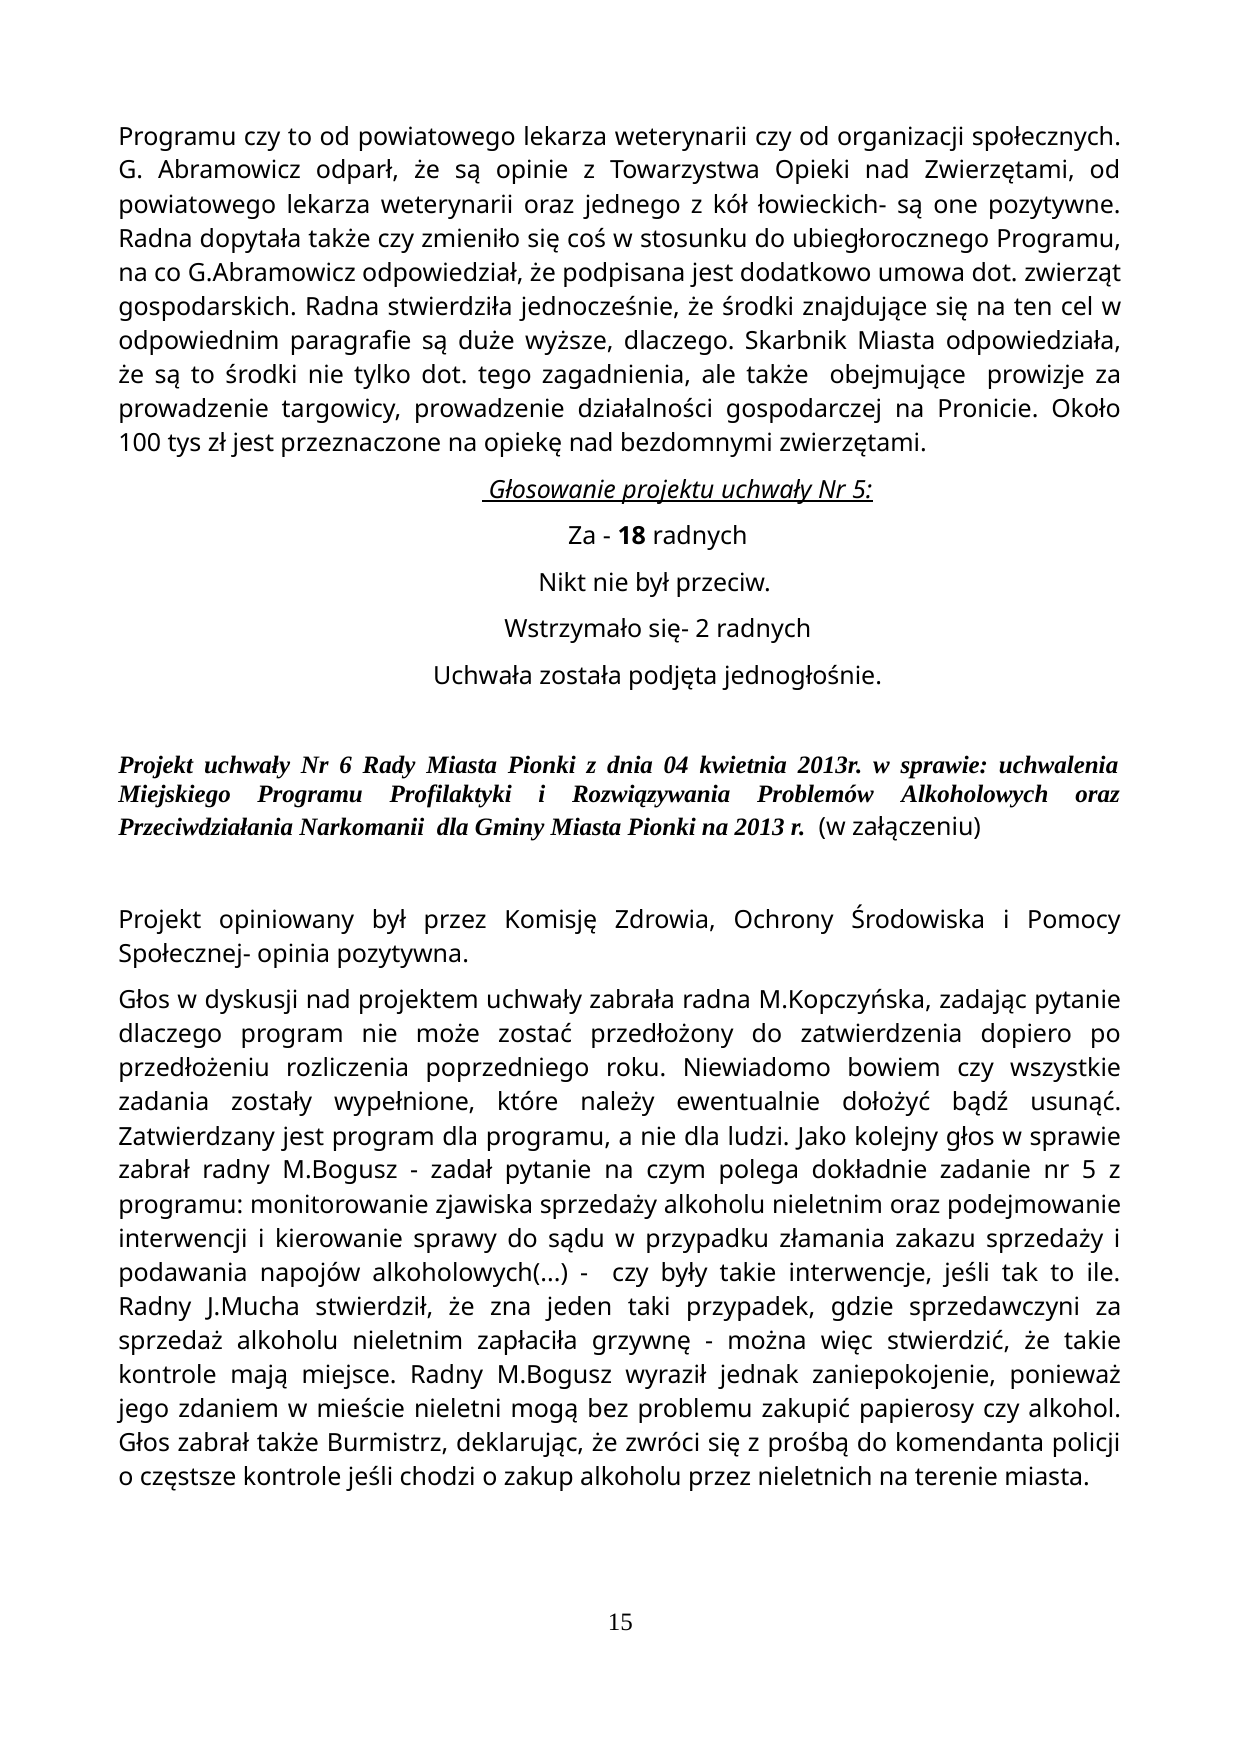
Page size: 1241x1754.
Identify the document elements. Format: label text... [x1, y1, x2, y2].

list Uchwała została podjęta jednogłośnie. [156, 657, 1122, 692]
text Projekt opiniowany był przez Komisję Zdrowia, Ochrony Środowiska i Pomocy Społecznej- opinia pozytywna. [118, 901, 1122, 969]
list Wstrzymało się- 2 radnych [156, 611, 1122, 645]
list Za - 18 radnych [156, 518, 1122, 552]
text Głosowanie projektu uchwały Nr 5: [118, 471, 1122, 505]
text Głos w dyskusji nad projektem uchwały zabrała radna M.Kopczyńska, zadając pytanie dlaczego program nie może zostać przedłożony do zatwierdzenia dopiero po przedłożeniu rozliczenia poprzedniego roku. Niewiadomo bowiem czy wszystkie zadania zostały wypełnione, które należy ewentualnie dołożyć bądź usunąć. Zatwierdzany jest program dla programu, a nie dla ludzi. Jako kolejny głos w sprawie zabrał radny M.Bogusz - zadał pytanie na czym polega dokładnie zadanie nr 5 z programu: monitorowanie zjawiska sprzedaży alkoholu nieletnim oraz podejmowanie interwencji i kierowanie sprawy do sądu w przypadku złamania zakazu sprzedaży i podawania napojów alkoholowych(...) - czy były takie interwencje, jeśli tak to ile. Radny J.Mucha stwierdził, że zna jeden taki przypadek, gdzie sprzedawczyni za sprzedaż alkoholu nieletnim zapłaciła grzywnę - można więc stwierdzić, że takie kontrole mają miejsce. Radny M.Bogusz wyraził jednak zaniepokojenie, ponieważ jego zdaniem w mieście nieletni mogą bez problemu zakupić papierosy czy alkohol. Głos zabrał także Burmistrz, deklarując, że zwróci się z prośbą do komendanta policji o częstsze kontrole jeśli chodzi o zakup alkoholu przez nieletnich na terenie miasta. [118, 982, 1122, 1493]
text Projekt uchwały Nr 6 Rady Miasta Pionki z dnia 04 kwietnia 2013r. w sprawie: uchwalenia Miejskiego Programu Profilaktyki i Rozwiązywania Problemów Alkoholowych oraz Przeciwdziałania Narkomanii dla Gminy Miasta Pionki na 2013 r. (w załączeniu) [118, 751, 1122, 842]
text Programu czy to od powiatowego lekarza weterynarii czy od organizacji społecznych. G. Abramowicz odparł, że są opinie z Towarzystwa Opieki nad Zwierzętami, od powiatowego lekarza weterynarii oraz jednego z kół łowieckich- są one pozytywne. Radna dopytała także czy zmieniło się coś w stosunku do ubiegłorocznego Programu, na co G.Abramowicz odpowiedział, że podpisana jest dodatkowo umowa dot. zwierząt gospodarskich. Radna stwierdziła jednocześnie, że środki znajdujące się na ten cel w odpowiednim paragrafie są duże wyższe, dlaczego. Skarbnik Miasta odpowiedziała, że są to środki nie tylko dot. tego zagadnienia, ale także obejmujące prowizje za prowadzenie targowicy, prowadzenie działalności gospodarczej na Pronicie. Około 100 tys zł jest przeznaczone na opiekę nad bezdomnymi zwierzętami. [118, 118, 1122, 459]
list Nikt nie był przeciw. [156, 564, 1122, 598]
